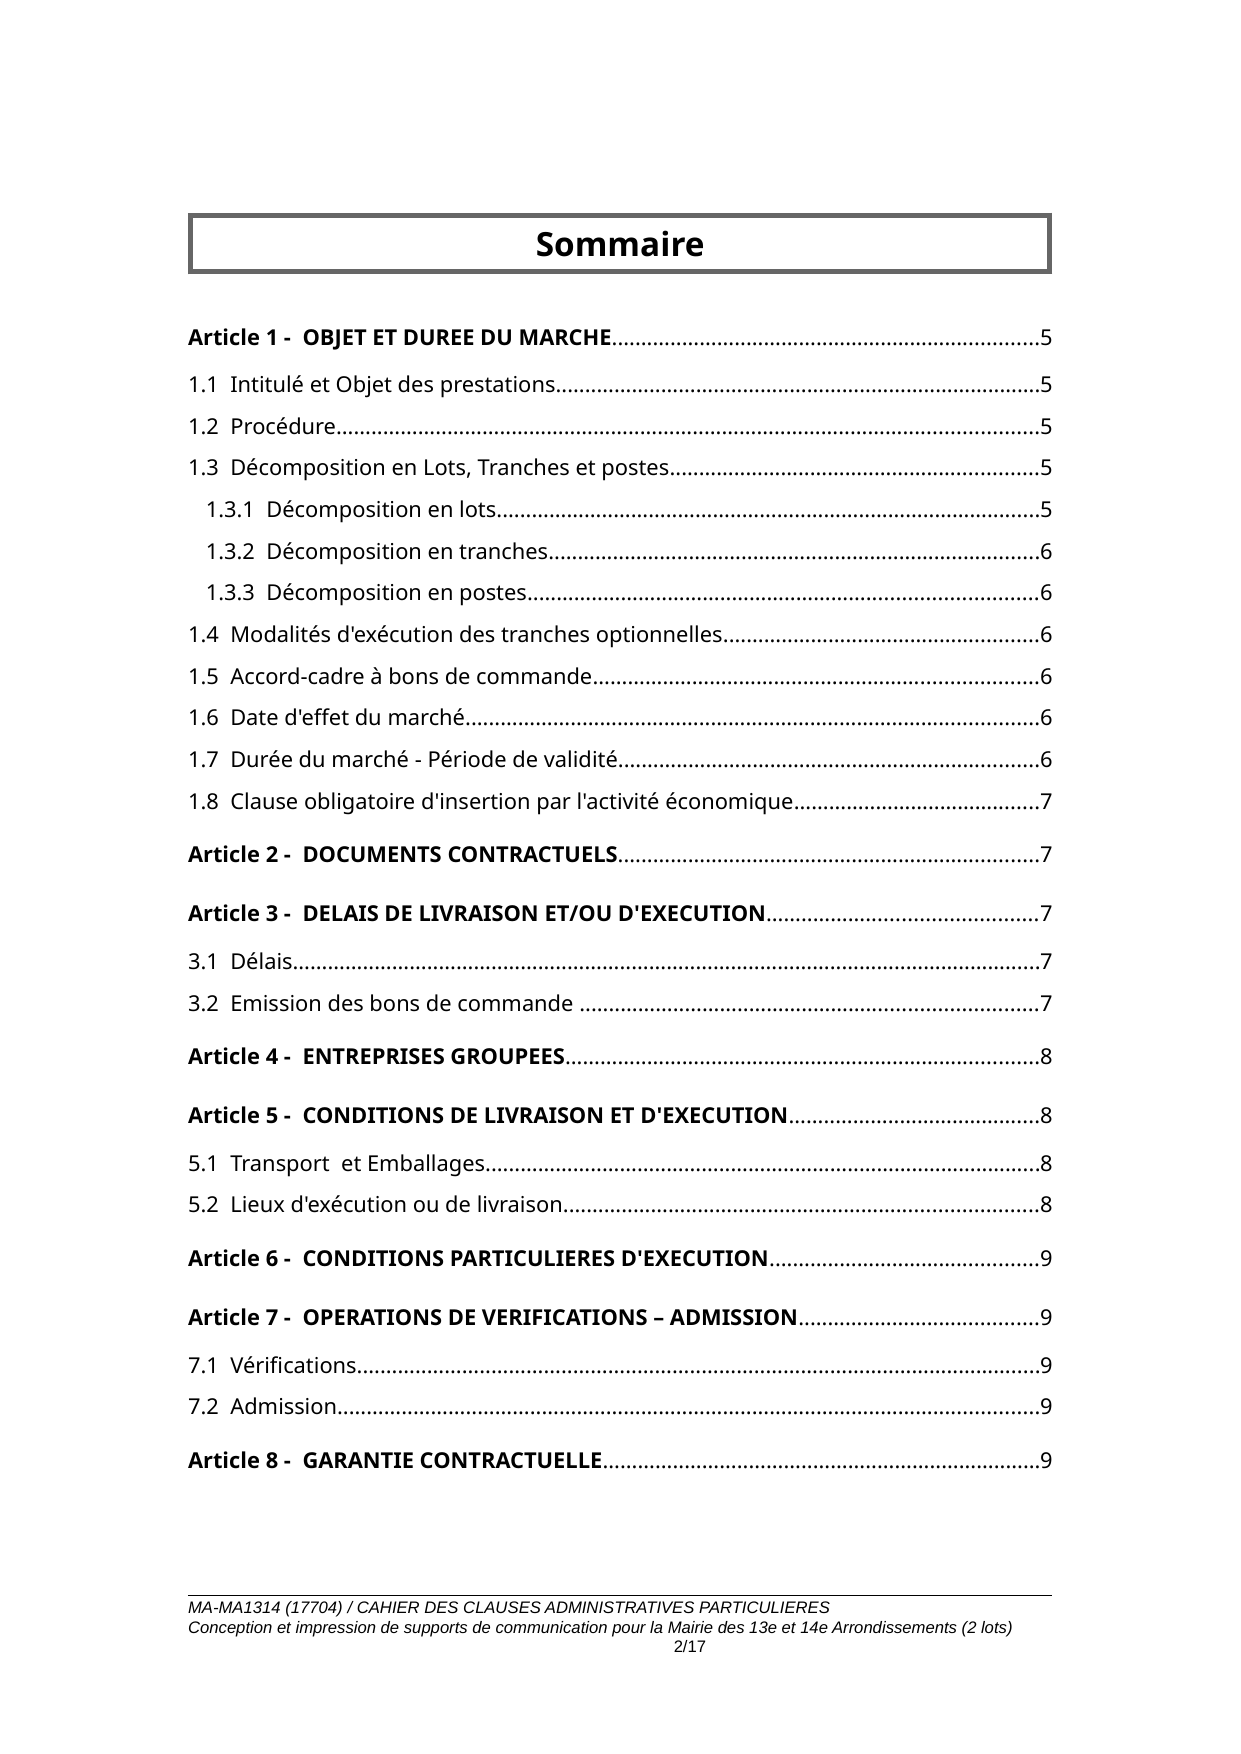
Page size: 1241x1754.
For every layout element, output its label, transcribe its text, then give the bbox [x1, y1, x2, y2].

text 7.1 Vérifications 9 [188, 1350, 1052, 1379]
text 7.2 Admission 9 [188, 1391, 1052, 1421]
text Article 1 - OBJET ET DUREE DU MARCHE 5 [188, 322, 1052, 351]
text 1.7 Durée du marché - Période de validité 6 [188, 744, 1052, 774]
text 1.6 Date d'effet du marché 6 [188, 702, 1052, 732]
text 1.5 Accord-cadre à bons de commande 6 [188, 661, 1052, 691]
text 1.3 Décomposition en Lots, Tranches et postes 5 [188, 452, 1052, 482]
subtitle Sommaire [193, 218, 1047, 269]
text 1.1 Intitulé et Objet des prestations 5 [188, 369, 1052, 399]
text 3.1 Délais 7 [188, 946, 1052, 976]
text 1.3.3 Décomposition en postes 6 [206, 577, 1052, 607]
text 1.3.1 Décomposition en lots 5 [206, 494, 1052, 524]
text Article 5 - CONDITIONS DE LIVRAISON ET D'EXECUTION 8 [188, 1100, 1052, 1130]
text 1.2 Procédure 5 [188, 411, 1052, 441]
text Article 6 - CONDITIONS PARTICULIERES D'EXECUTION 9 [188, 1243, 1052, 1273]
text 1.4 Modalités d'exécution des tranches optionnelles 6 [188, 619, 1052, 649]
text 5.1 Transport et Emballages 8 [188, 1148, 1052, 1178]
text Article 3 - DELAIS DE LIVRAISON ET/OU D'EXECUTION 7 [188, 898, 1052, 928]
text Article 4 - ENTREPRISES GROUPEES 8 [188, 1041, 1052, 1071]
text 1.3.2 Décomposition en tranches 6 [206, 536, 1052, 566]
text 1.8 Clause obligatoire d'insertion par l'activité économique 7 [188, 786, 1052, 816]
text Article 8 - GARANTIE CONTRACTUELLE 9 [188, 1445, 1052, 1474]
text Article 7 - OPERATIONS DE VERIFICATIONS – ADMISSION 9 [188, 1302, 1052, 1332]
text 3.2 Emission des bons de commande 7 [188, 988, 1052, 1017]
text 5.2 Lieux d'exécution ou de livraison 8 [188, 1189, 1052, 1219]
text Article 2 - DOCUMENTS CONTRACTUELS 7 [188, 839, 1052, 869]
